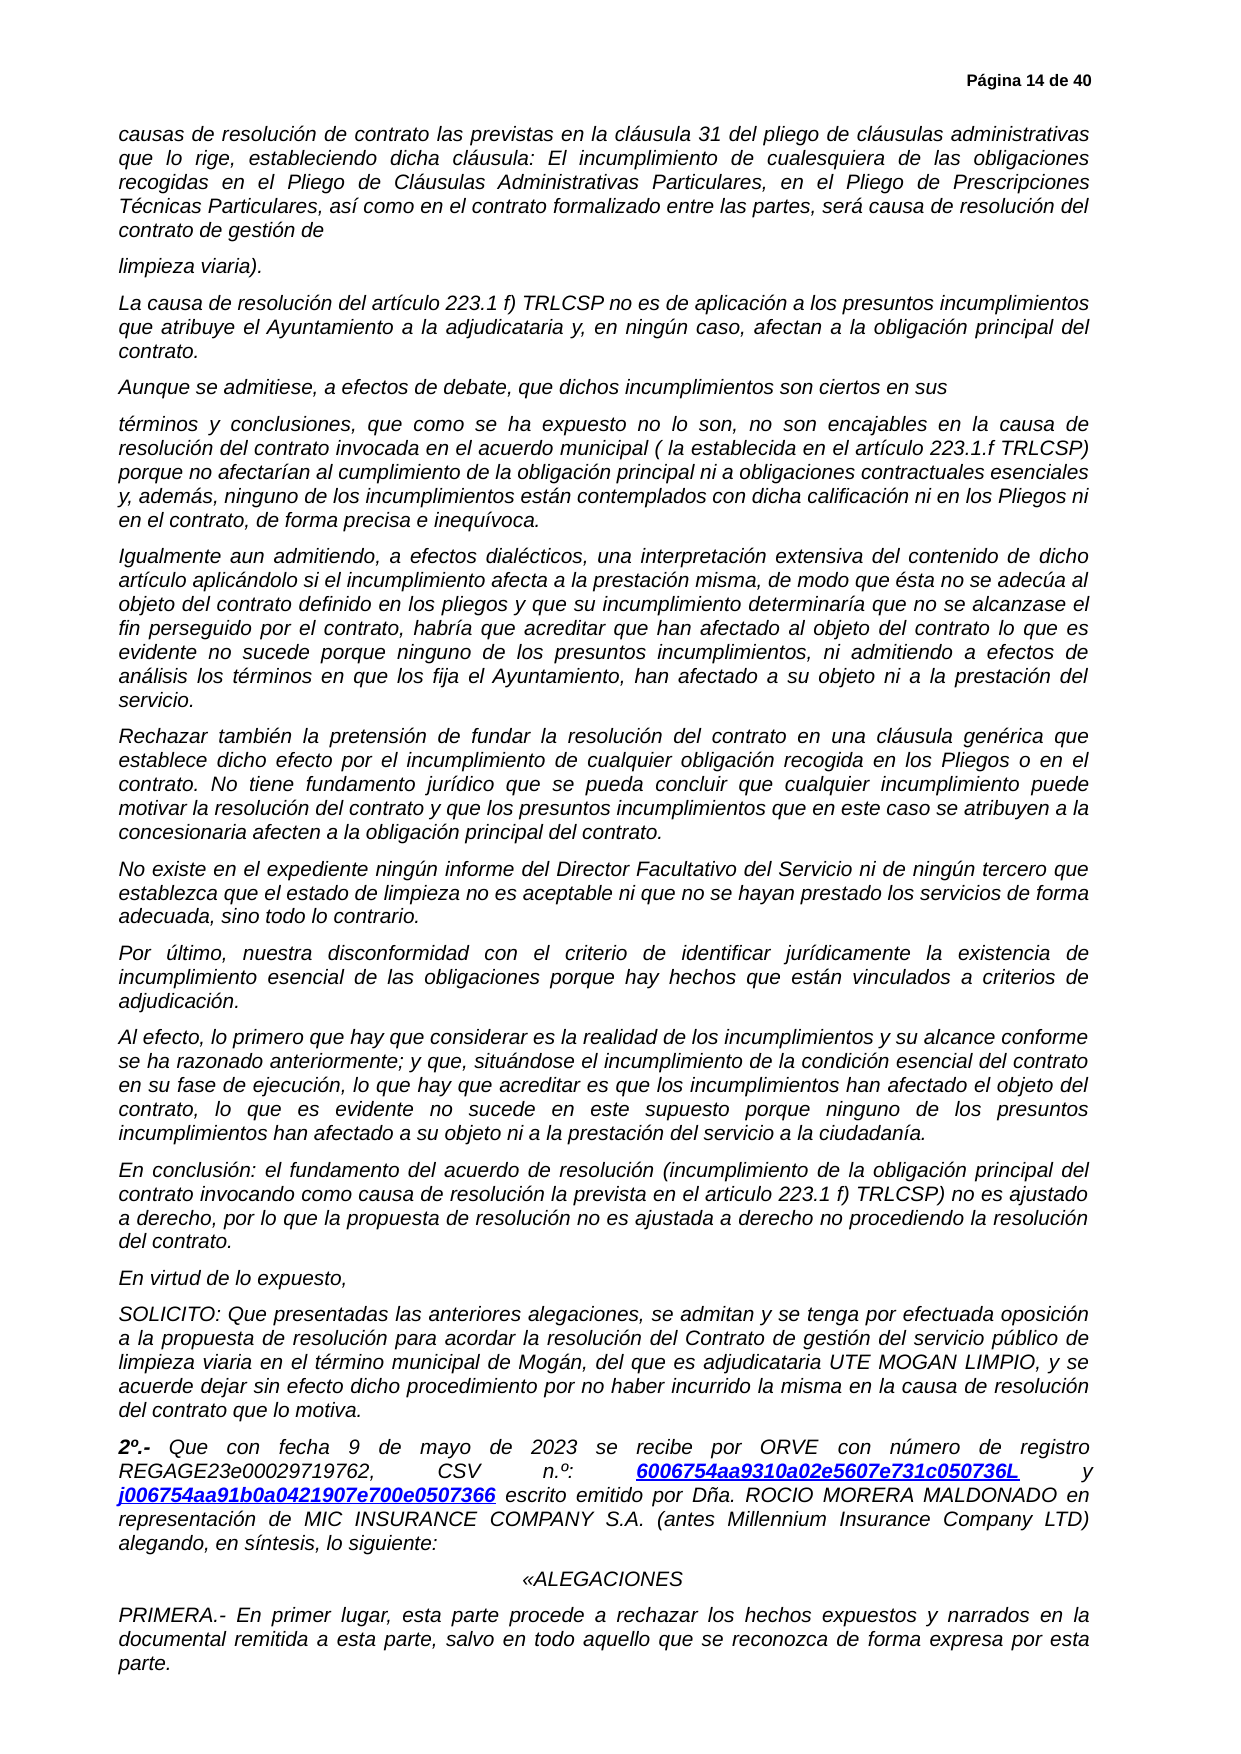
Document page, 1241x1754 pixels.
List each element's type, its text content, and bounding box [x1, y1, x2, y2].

text 2º.- Que con fecha 9 de mayo de 2023 se recibe por ORVE con número de registro REGAGE23e00029719762, CSV n.º: 6006754aa9310a02e5607e731c050736L y j006754aa91b0a0421907e700e0507366 escrito emitido por Dña. ROCIO MORERA MALDONADO en representación de MIC INSURANCE COMPANY S.A. (antes Millennium Insurance Company LTD) alegando, en síntesis, lo siguiente: [118, 1434, 1092, 1554]
text limpieza viaria). [118, 254, 1092, 278]
text La causa de resolución del artículo 223.1 f) TRLCSP no es de aplicación a los presuntos incumplimientos que atribuye el Ayuntamiento a la adjudicataria y, en ningún caso, afectan a la obligación principal del contrato. [118, 291, 1092, 363]
text Rechazar también la pretensión de fundar la resolución del contrato en una cláusula genérica que establece dicho efecto por el incumplimiento de cualquier obligación recogida en los Pliegos o en el contrato. No tiene fundamento jurídico que se pueda concluir que cualquier incumplimiento puede motivar la resolución del contrato y que los presuntos incumplimientos que en este caso se atribuyen a la concesionaria afecten a la obligación principal del contrato. [118, 724, 1092, 844]
text términos y conclusiones, que como se ha expuesto no lo son, no son encajables en la causa de resolución del contrato invocada en el acuerdo municipal ( la establecida en el artículo 223.1.f TRLCSP) porque no afectarían al cumplimiento de la obligación principal ni a obligaciones contractuales esenciales y, además, ninguno de los incumplimientos están contemplados con dicha calificación ni en los Pliegos ni en el contrato, de forma precisa e inequívoca. [118, 412, 1092, 531]
text Al efecto, lo primero que hay que considerar es la realidad de los incumplimientos y su alcance conforme se ha razonado anteriormente; y que, situándose el incumplimiento de la condición esencial del contrato en su fase de ejecución, lo que hay que acreditar es que los incumplimientos han afectado el objeto del contrato, lo que es evidente no sucede en este supuesto porque ninguno de los presuntos incumplimientos han afectado a su objeto ni a la prestación del servicio a la ciudadanía. [118, 1025, 1092, 1145]
text No existe en el expediente ningún informe del Director Facultativo del Servicio ni de ningún tercero que establezca que el estado de limpieza no es aceptable ni que no se hayan prestado los servicios de forma adecuada, sino todo lo contrario. [118, 856, 1092, 928]
text causas de resolución de contrato las previstas en la cláusula 31 del pliego de cláusulas administrativas que lo rige, estableciendo dicha cláusula: El incumplimiento de cualesquiera de las obligaciones recogidas en el Pliego de Cláusulas Administrativas Particulares, en el Pliego de Prescripciones Técnicas Particulares, así como en el contrato formalizado entre las partes, será causa de resolución del contrato de gestión de [118, 122, 1092, 242]
text Aunque se admitiese, a efectos de debate, que dichos incumplimientos son ciertos en sus [118, 375, 1092, 399]
text En virtud de lo expuesto, [118, 1266, 1092, 1290]
text SOLICITO: Que presentadas las anteriores alegaciones, se admitan y se tenga por efectuada oposición a la propuesta de resolución para acordar la resolución del Contrato de gestión del servicio público de limpieza viaria en el término municipal de Mogán, del que es adjudicataria UTE MOGAN LIMPIO, y se acuerde dejar sin efecto dicho procedimiento por no haber incurrido la misma en la causa de resolución del contrato que lo motiva. [118, 1302, 1092, 1422]
text PRIMERA.- En primer lugar, esta parte procede a rechazar los hechos expuestos y narrados en la documental remitida a esta parte, salvo en todo aquello que se reconozca de forma expresa por esta parte. [118, 1603, 1092, 1675]
text Igualmente aun admitiendo, a efectos dialécticos, una interpretación extensiva del contenido de dicho artículo aplicándolo si el incumplimiento afecta a la prestación misma, de modo que ésta no se adecúa al objeto del contrato definido en los pliegos y que su incumplimiento determinaría que no se alcanzase el fin perseguido por el contrato, habría que acreditar que han afectado al objeto del contrato lo que es evidente no sucede porque ninguno de los presuntos incumplimientos, ni admitiendo a efectos de análisis los términos en que los fija el Ayuntamiento, han afectado a su objeto ni a la prestación del servicio. [118, 544, 1092, 712]
text En conclusión: el fundamento del acuerdo de resolución (incumplimiento de la obligación principal del contrato invocando como causa de resolución la prevista en el articulo 223.1 f) TRLCSP) no es ajustado a derecho, por lo que la propuesta de resolución no es ajustada a derecho no procediendo la resolución del contrato. [118, 1157, 1092, 1253]
text Por último, nuestra disconformidad con el criterio de identificar jurídicamente la existencia de incumplimiento esencial de las obligaciones porque hay hechos que están vinculados a criterios de adjudicación. [118, 941, 1092, 1013]
text «ALEGACIONES [118, 1567, 1092, 1591]
